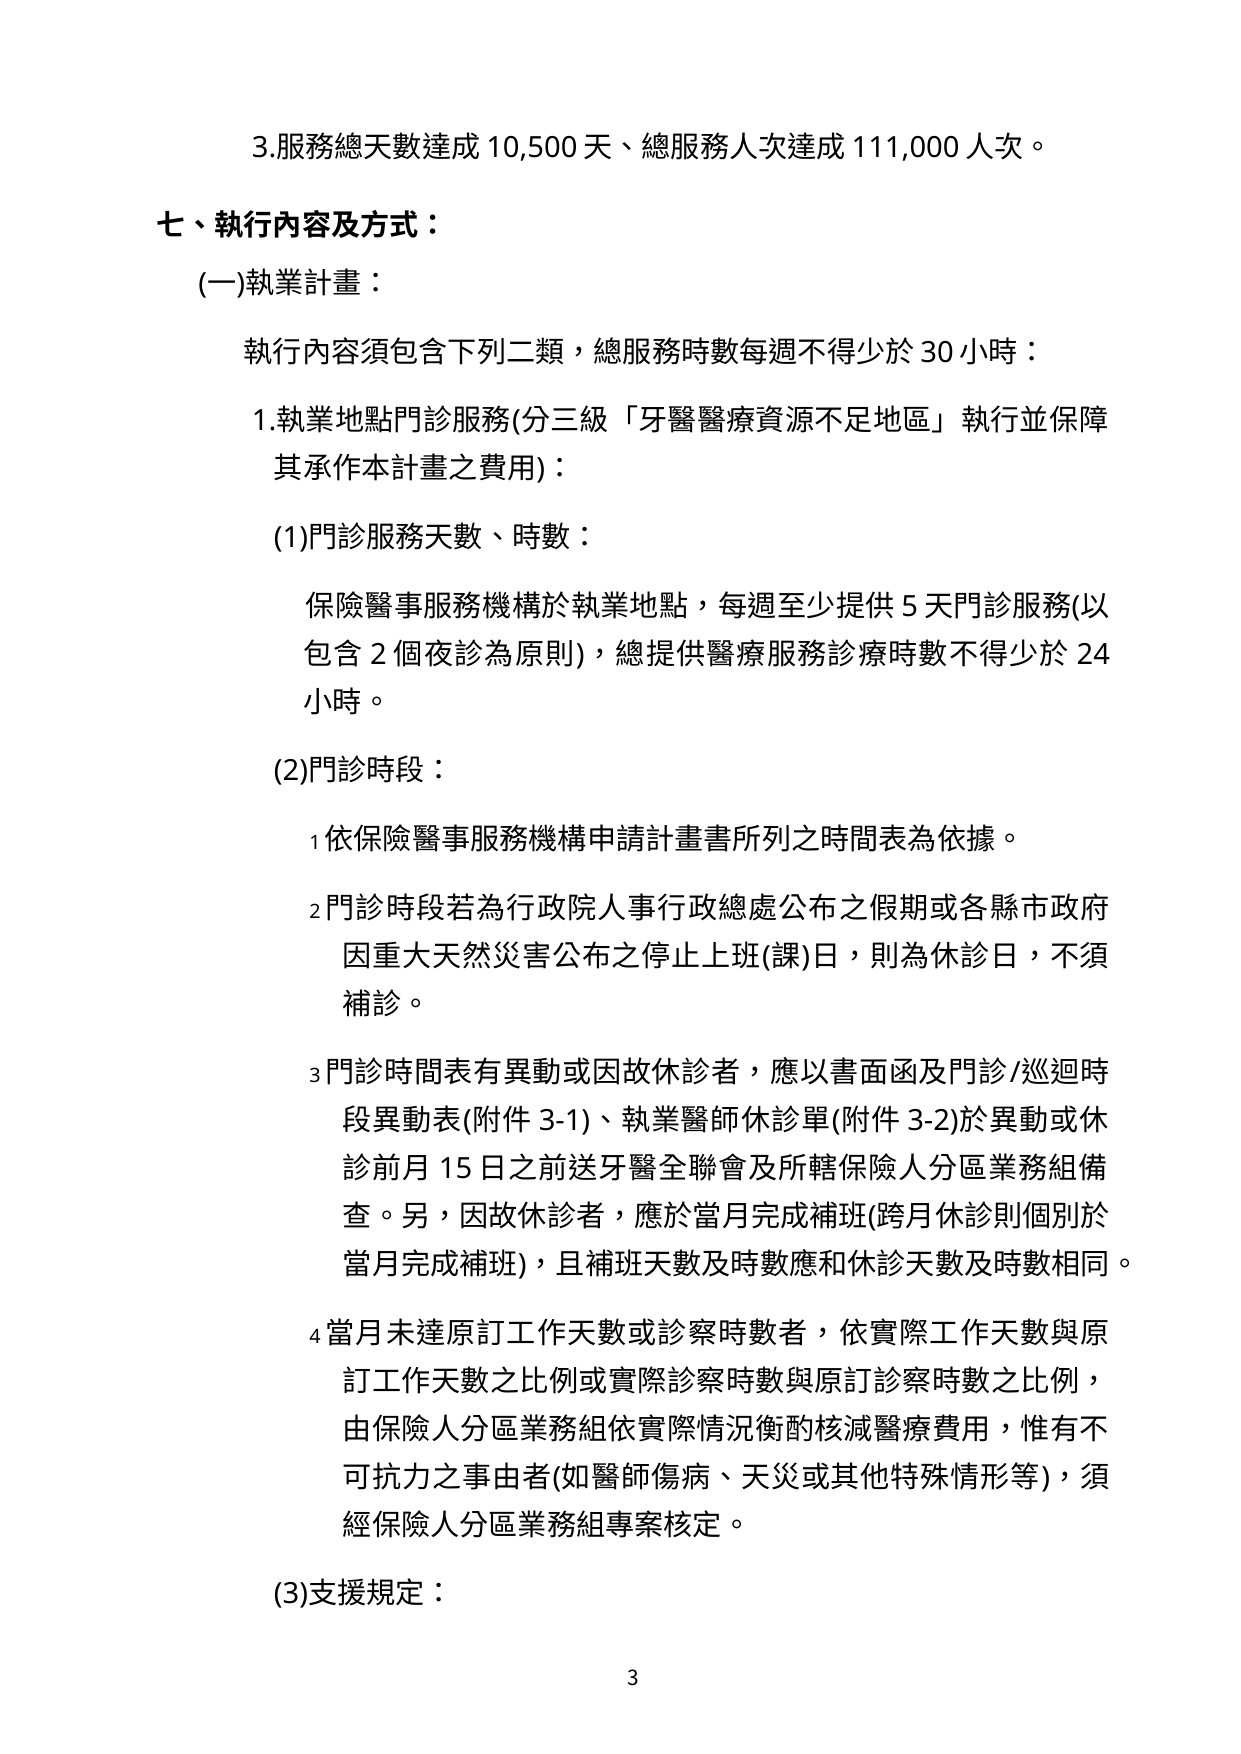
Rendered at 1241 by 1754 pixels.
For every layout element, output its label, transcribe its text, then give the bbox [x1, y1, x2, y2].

text 2門診時段若為行政院人事行政總處公布之假期或各縣市政府因重大天然災害公布之停止上班(課)日，則為休診日，不須補診。 [309, 880, 1110, 1024]
text 3.服務總天數達成10,500天、總服務人次達成111,000人次。 [252, 119, 1110, 167]
text (一)執業計畫： [198, 255, 1110, 303]
text 執行內容須包含下列二類，總服務時數每週不得少於30小時： [243, 324, 1110, 372]
text 1依保險醫事服務機構申請計畫書所列之時間表為依據。 [309, 811, 1110, 859]
text 七、執行內容及方式： [156, 197, 1110, 244]
text 3門診時間表有異動或因故休診者，應以書面函及門診/巡迴時段異動表(附件3-1)、執業醫師休診單(附件3-2)於異動或休診前月15日之前送牙醫全聯會及所轄保險人分區業務組備查。另，因故休診者，應於當月完成補班(跨月休診則個別於當月完成補班)，且補班天數及時數應和休診天數及時數相同。 [309, 1044, 1110, 1284]
text 保險醫事服務機構於執業地點，每週至少提供5天門診服務(以包含2個夜診為原則)，總提供醫療服務診療時數不得少於24小時。 [303, 578, 1110, 722]
text (3)支援規定： [274, 1565, 1110, 1613]
text 4當月未達原訂工作天數或診察時數者，依實際工作天數與原訂工作天數之比例或實際診察時數與原訂診察時數之比例，由保險人分區業務組依實際情況衡酌核減醫療費用，惟有不可抗力之事由者(如醫師傷病、天災或其他特殊情形等)，須經保險人分區業務組專案核定。 [309, 1305, 1110, 1544]
text (1)門診服務天數、時數： [274, 509, 1110, 557]
text 1.執業地點門診服務(分三級「牙醫醫療資源不足地區」執行並保障其承作本計畫之費用)： [252, 392, 1110, 488]
text (2)門診時段： [274, 742, 1110, 790]
